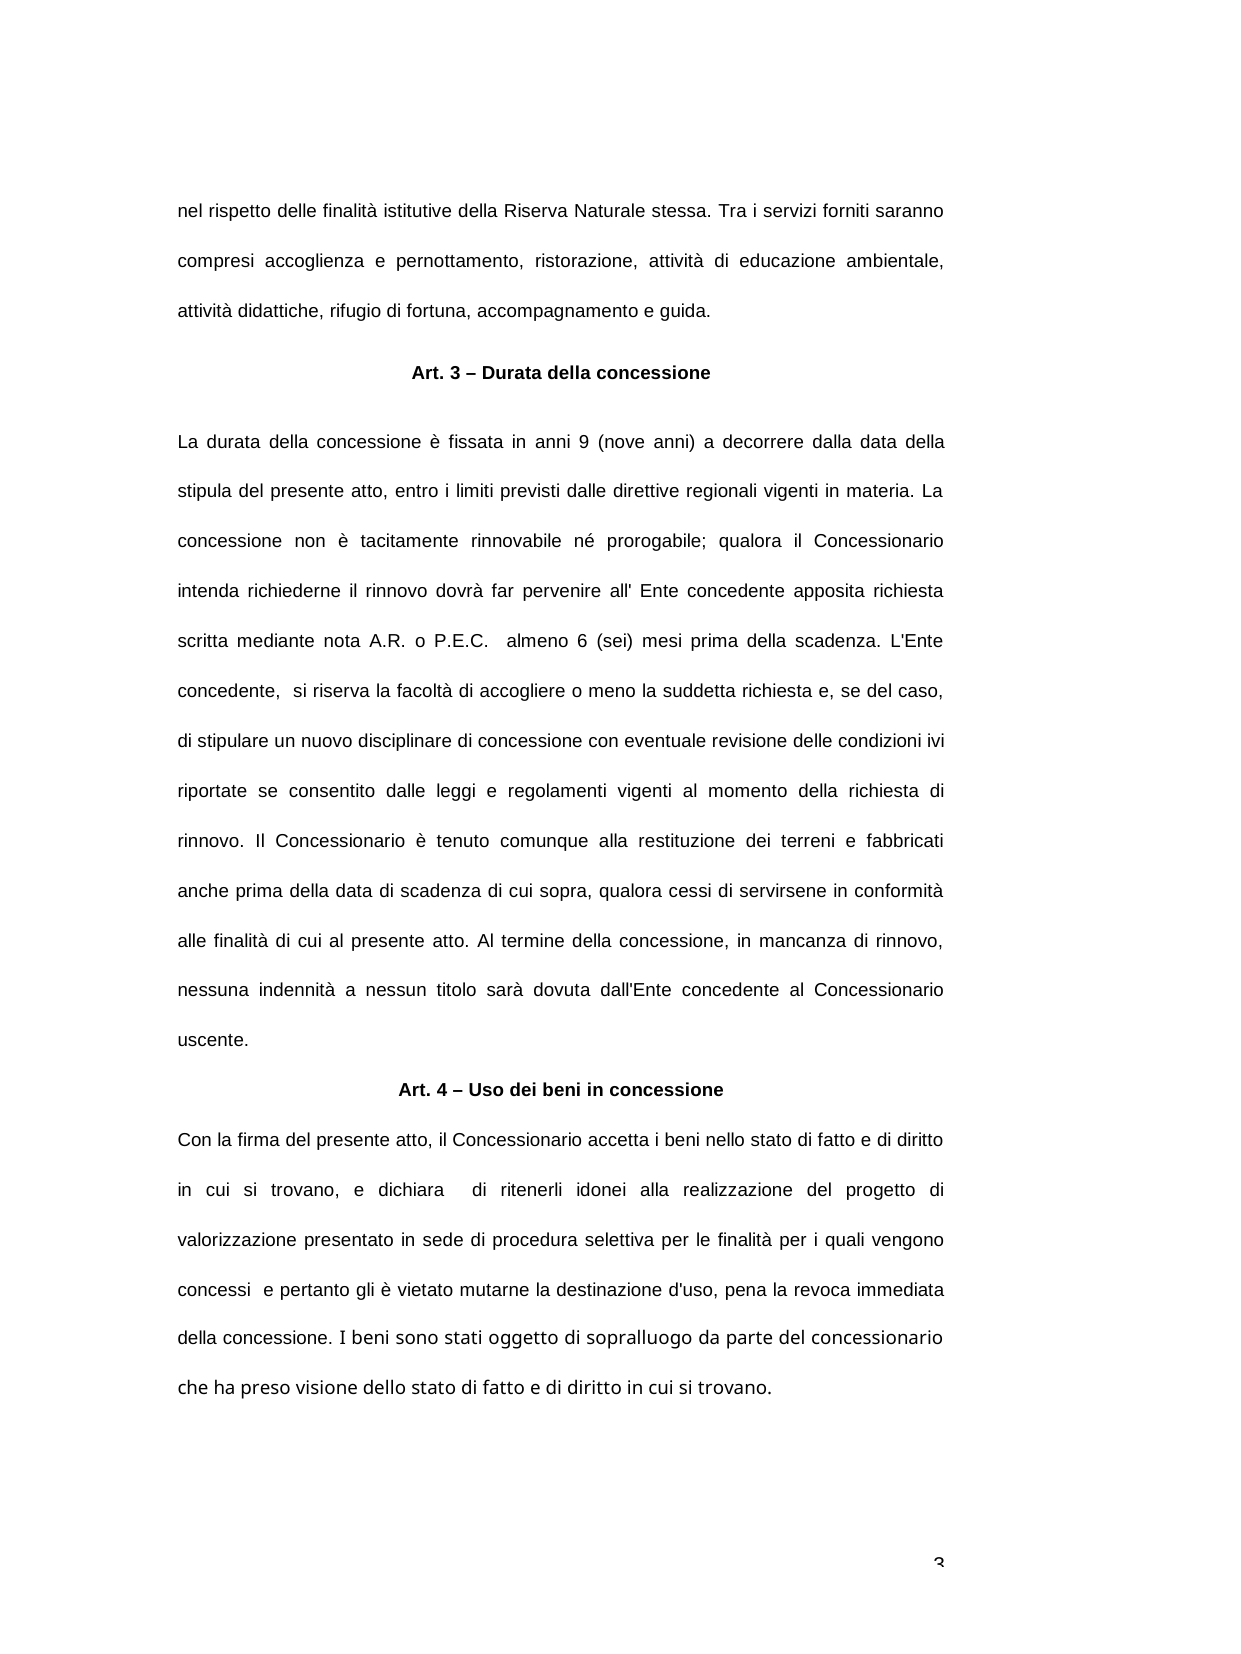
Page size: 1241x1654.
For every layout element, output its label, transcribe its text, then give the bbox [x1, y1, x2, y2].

text nel rispetto delle finalità istitutive della Riserva Naturale stessa. Tra i servizi forniti saranno compresi accoglienza e pernottamento, ristorazione, attività di educazione ambientale, attività didattiche, rifugio di fortuna, accompagnamento e guida. [177, 177, 945, 327]
text La durata della concessione è fissata in anni 9 (nove anni) a decorrere dalla data della stipula del presente atto, entro i limiti previsti dalle direttive regionali vigenti in materia. La concessione non è tacitamente rinnovabile né prorogabile; qualora il Concessionario intenda richiederne il rinnovo dovrà far pervenire all' Ente concedente apposita richiesta scritta mediante nota A.R. o P.E.C. almeno 6 (sei) mesi prima della scadenza. L'Ente concedente, si riserva la facoltà di accogliere o meno la suddetta richiesta e, se del caso, di stipulare un nuovo disciplinare di concessione con eventuale revisione delle condizioni ivi riportate se consentito dalle leggi e regolamenti vigenti al momento della richiesta di rinnovo. Il Concessionario è tenuto comunque alla restituzione dei terreni e fabbricati anche prima della data di scadenza di cui sopra, qualora cessi di servirsene in conformità alle finalità di cui al presente atto. Al termine della concessione, in mancanza di rinnovo, nessuna indennità a nessun titolo sarà dovuta dall'Ente concedente al Concessionario uscente. [177, 402, 945, 1051]
text Art. 3 – Durata della concessione [177, 340, 945, 390]
text Con la firma del presente atto, il Concessionario accetta i beni nello stato di fatto e di diritto in cui si trovano, e dichiara di ritenerli idonei alla realizzazione del progetto di valorizzazione presentato in sede di procedura selettiva per le finalità per i quali vengono concessi e pertanto gli è vietato mutarne la destinazione d'uso, pena la revoca immediata della concessione. I beni sono stati oggetto di sopralluogo da parte del concessionario che ha preso visione dello stato di fatto e di diritto in cui si trovano. [177, 1101, 945, 1400]
text Art. 4 – Uso dei beni in concessione [177, 1051, 945, 1101]
